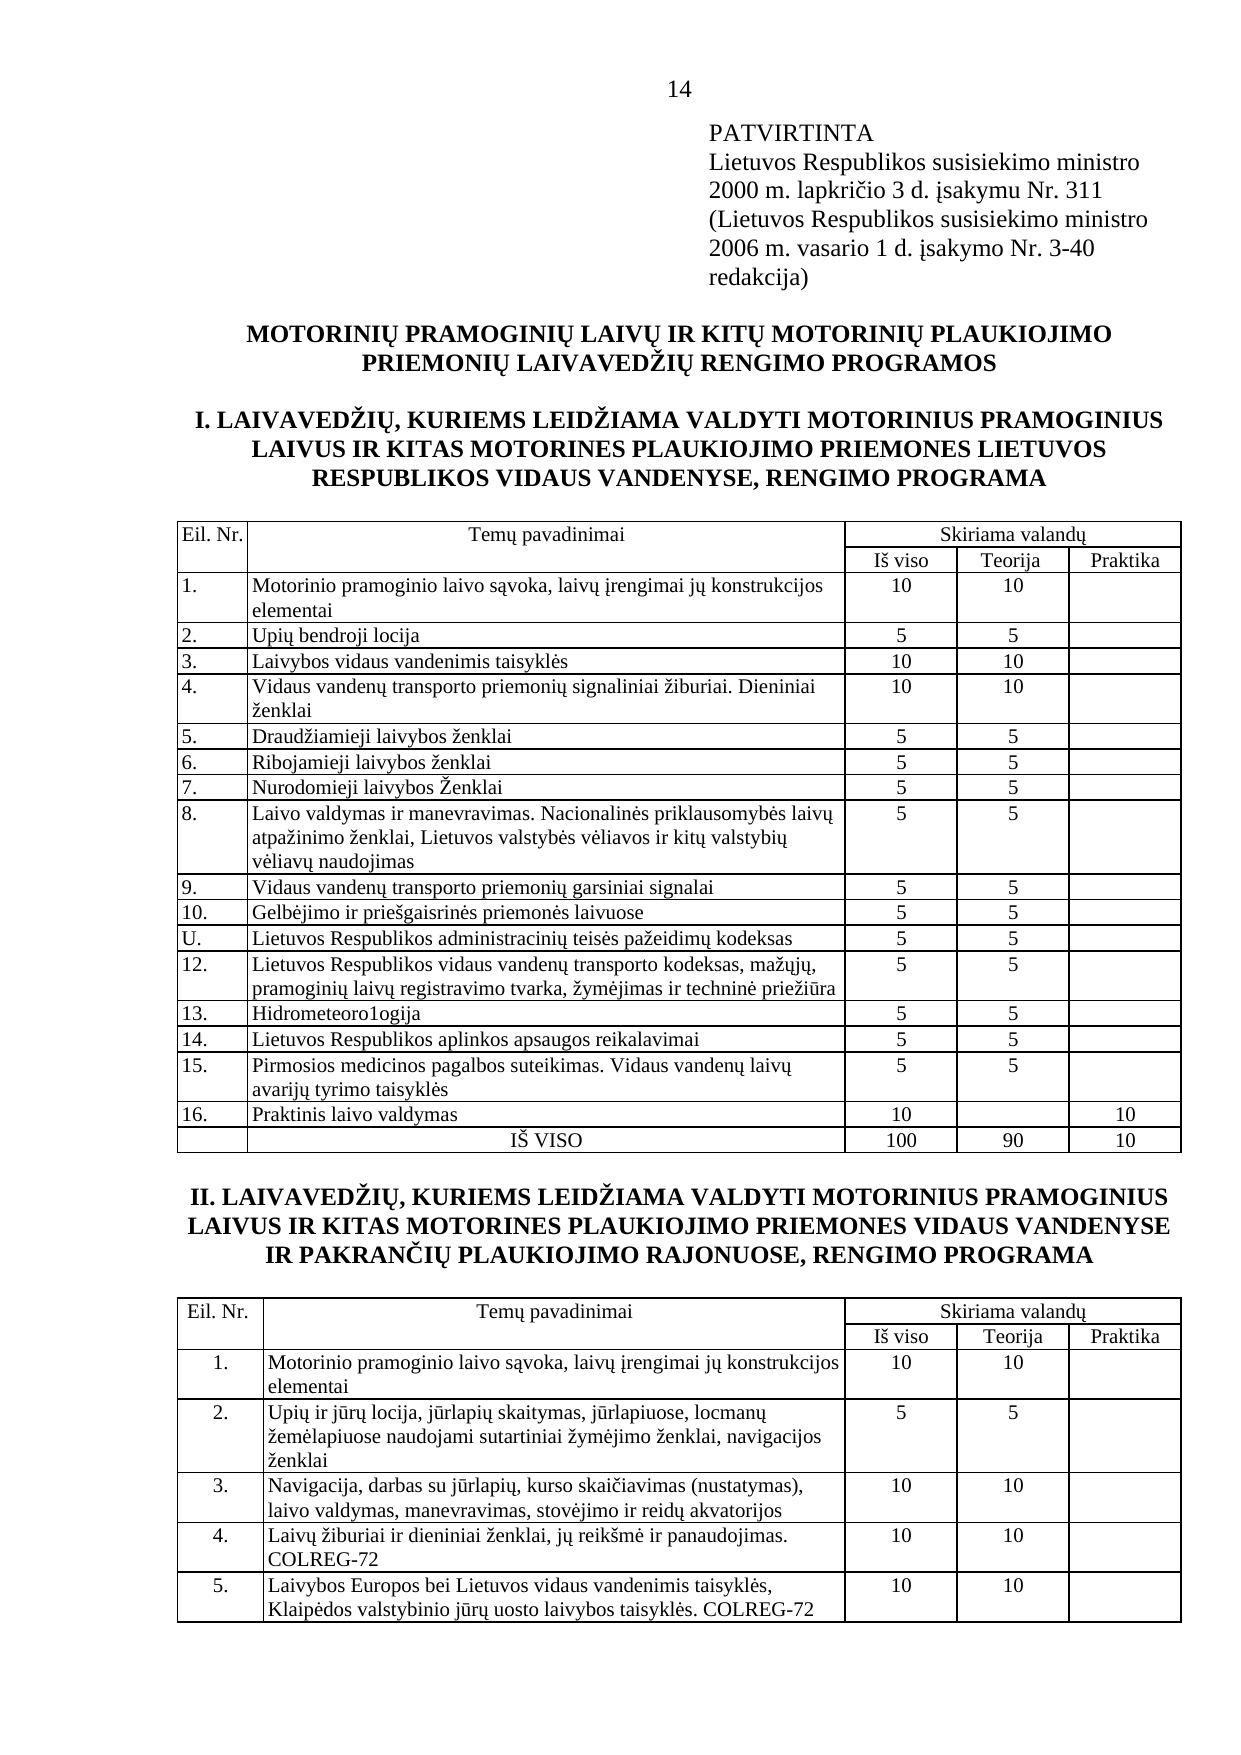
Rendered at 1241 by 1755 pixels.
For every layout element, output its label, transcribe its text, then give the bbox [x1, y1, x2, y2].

table_cell 5 [958, 952, 1068, 1000]
text PATVIRTINTA [709, 118, 1181, 147]
table_cell 5 [958, 1400, 1068, 1472]
table_cell 6. [243, 750, 247, 774]
table_cell [1070, 1053, 1180, 1101]
table_cell 10 [846, 1573, 956, 1621]
table_cell 5. [178, 1573, 263, 1621]
table_cell [1070, 1523, 1180, 1571]
table_cell [1070, 1473, 1180, 1522]
table_header Temų pavadinimai [264, 1299, 844, 1348]
table_cell 5. [243, 724, 247, 748]
text 2006 m. vasario 1 d. įsakymo Nr. 3-40 [177, 233, 1181, 262]
table_cell 10 [846, 1523, 956, 1571]
table_cell 10 [958, 675, 1068, 722]
text MOTORINIŲ PRAMOGINIŲ LAIVŲ IR KITŲ MOTORINIŲ PLAUKIOJIMO PRIEMONIŲ LAIVAVEDŽIŲ RENGIMO PROGRAMOS [177, 319, 1181, 377]
text Lietuvos Respublikos susisiekimo ministro [177, 147, 1181, 176]
table_cell 4. [178, 675, 247, 722]
table_header Eil. Nr. [178, 522, 247, 572]
table_header Temų pavadinimai [248, 522, 844, 572]
text II. LAIVAVEDŽIŲ, KURIEMS LEIDŽIAMA VALDYTI MOTORINIUS PRAMOGINIUS LAIVUS IR KITAS MOTORINES PLAUKIOJIMO PRIEMONES VIDAUS VANDENYSE IR PAKRANČIŲ PLAUKIOJIMO RAJONUOSE, RENGIMO PROGRAMA [177, 1182, 1181, 1268]
table_cell [1070, 675, 1180, 722]
table_cell [243, 1128, 247, 1152]
table_cell 3. [243, 649, 247, 673]
table_cell 10 [846, 573, 956, 622]
table_cell [1070, 1573, 1180, 1621]
table_cell 7. [243, 775, 247, 799]
table_cell 2. [178, 1400, 263, 1472]
table_cell 5 [958, 1053, 1068, 1101]
table_cell 3. [178, 1473, 263, 1522]
table_cell 4. [178, 1523, 263, 1571]
table_cell 10. [243, 900, 247, 924]
text 2000 m. lapkričio 3 d. įsakymu Nr. 311 [177, 176, 1181, 204]
table_cell 10 [958, 1473, 1068, 1522]
table_cell 10 [846, 675, 956, 722]
table_cell 5 [846, 1053, 956, 1101]
text I. LAIVAVEDŽIŲ, KURIEMS LEIDŽIAMA VALDYTI MOTORINIUS PRAMOGINIUS LAIVUS IR KITAS MOTORINES PLAUKIOJIMO PRIEMONES LIETUVOS RESPUBLIKOS VIDAUS VANDENYSE, RENGIMO PROGRAMA [177, 406, 1181, 492]
table_cell 10 [958, 573, 1068, 622]
table_cell 8. [178, 801, 247, 873]
table_cell [1070, 1350, 1180, 1398]
table_cell 1. [178, 573, 247, 622]
table_cell 5 [958, 801, 1068, 873]
table_cell 1. [178, 1350, 263, 1398]
text redakcija) [177, 262, 1181, 291]
table_cell 14. [243, 1027, 247, 1051]
table_cell [1070, 1400, 1180, 1472]
table_cell [1070, 952, 1180, 1000]
table_cell 15. [178, 1053, 247, 1101]
table_cell 10 [958, 1573, 1068, 1621]
table_cell U. [243, 926, 247, 950]
table_cell 10 [846, 1473, 956, 1522]
table_cell 10 [846, 1350, 956, 1398]
text (Lietuvos Respublikos susisiekimo ministro [177, 204, 1181, 233]
table_cell 12. [178, 952, 247, 1000]
table_cell [1070, 801, 1180, 873]
table_cell 10 [958, 1350, 1068, 1398]
table_cell 10 [958, 1523, 1068, 1571]
table_header Eil. Nr. [178, 1299, 263, 1348]
table_cell 2. [243, 623, 247, 647]
table_cell 5 [846, 801, 956, 873]
table_cell 13. [243, 1001, 247, 1025]
table_cell 5 [846, 1400, 956, 1472]
table_cell 9. [243, 875, 247, 899]
table_cell 16. [243, 1102, 247, 1126]
table_cell 5 [846, 952, 956, 1000]
table_cell [1070, 573, 1180, 622]
